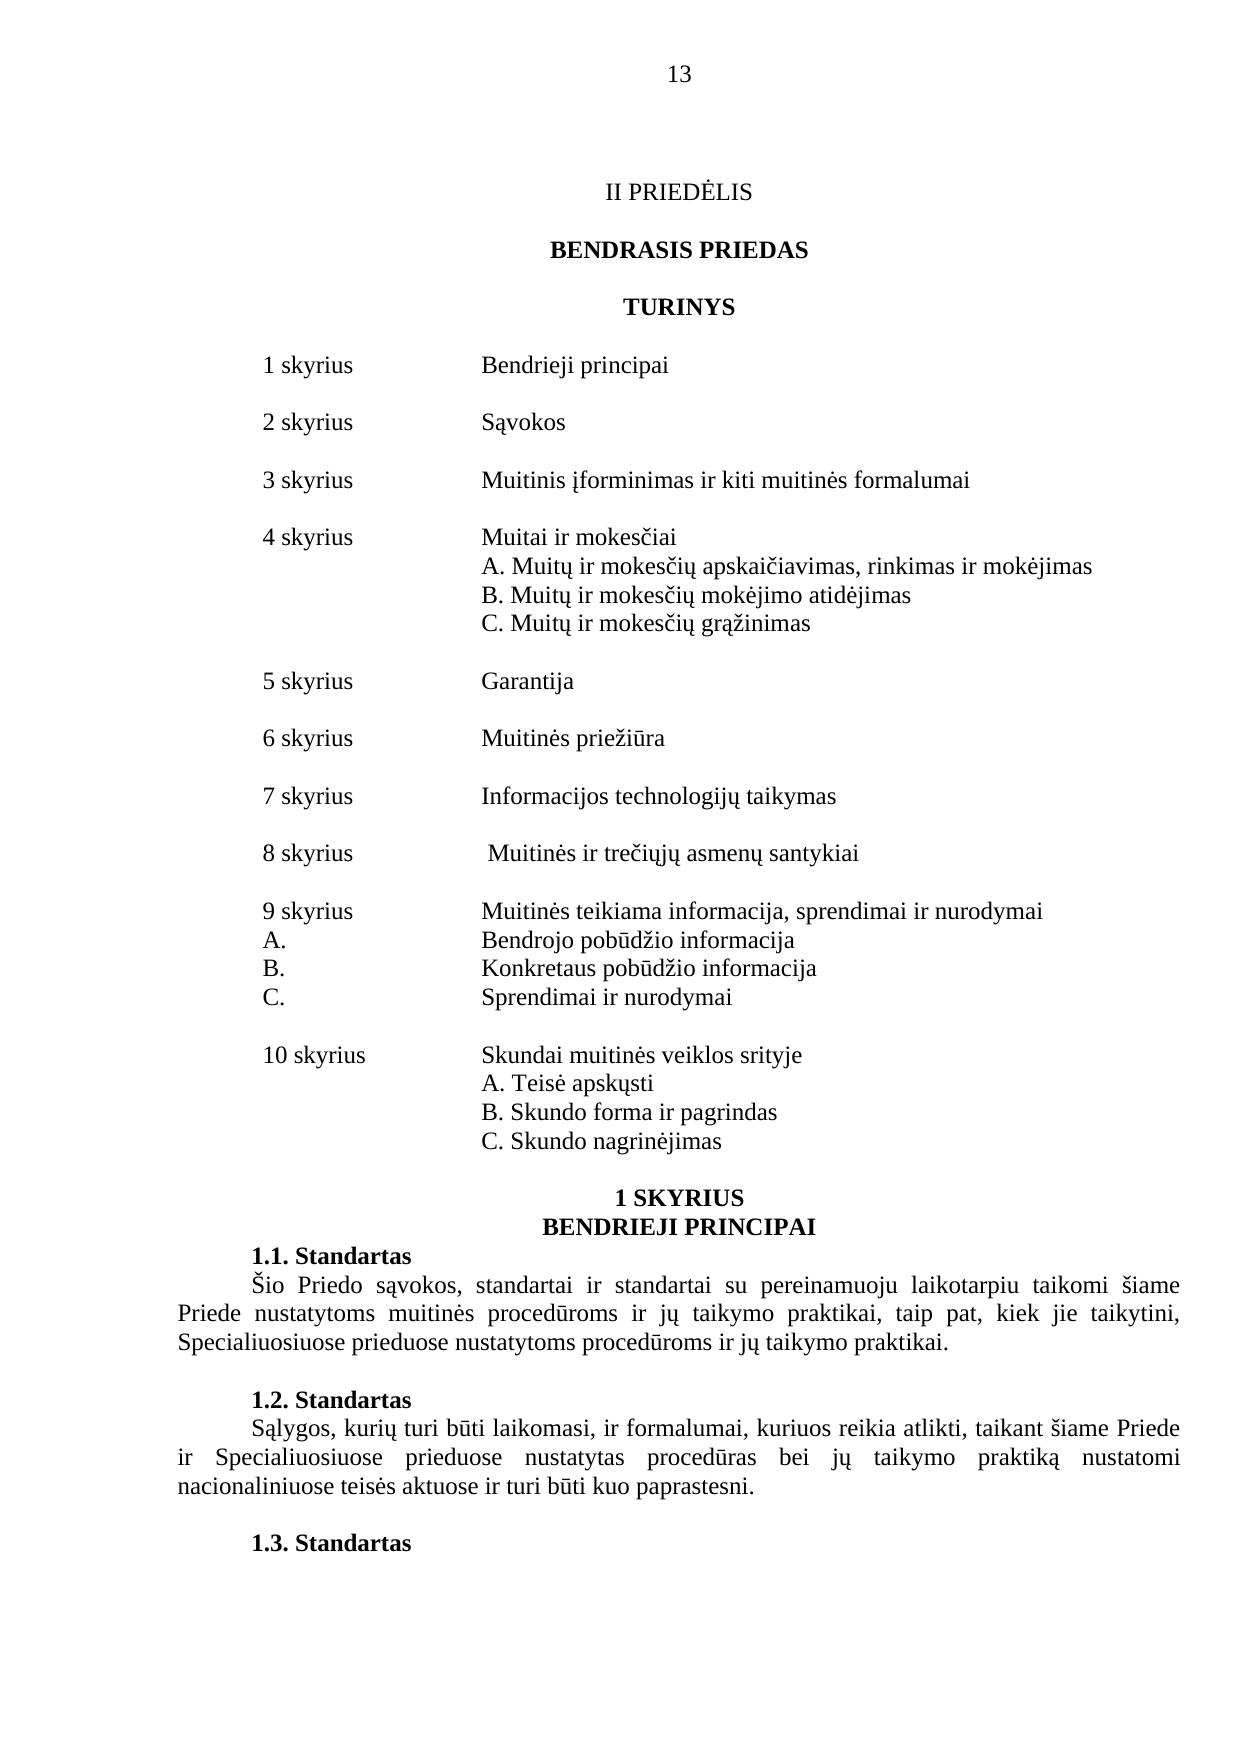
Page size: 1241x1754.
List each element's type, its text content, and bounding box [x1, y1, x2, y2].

table_cell A. Teisė apskųsti [396, 1069, 1183, 1097]
table_cell B. Skundo forma ir pagrindas [396, 1097, 1183, 1126]
text BENDRIEJI PRINCIPAI [177, 1212, 1181, 1241]
table_header Bendrieji principai [396, 350, 1183, 378]
table_cell [177, 1011, 396, 1040]
table_cell [396, 695, 1183, 723]
table_cell [177, 494, 396, 522]
table_cell [177, 436, 396, 465]
table_cell [177, 695, 396, 723]
table_cell [396, 867, 1183, 896]
table_cell [396, 1011, 1183, 1040]
table_cell [177, 1126, 396, 1155]
table_header 1 skyrius [177, 350, 396, 378]
table_cell Bendrojo pobūdžio informacija [396, 925, 1183, 953]
text 1.3. Standartas [177, 1528, 1181, 1557]
table_cell [177, 752, 396, 781]
table_cell Sprendimai ir nurodymai [396, 982, 1183, 1011]
table_cell [396, 494, 1183, 522]
table_cell [177, 810, 396, 838]
table_cell 10 skyrius [177, 1040, 396, 1068]
text 1.2. Standartas [177, 1385, 1181, 1413]
table_cell 7 skyrius [177, 781, 396, 810]
table_cell 8 skyrius [177, 839, 396, 867]
table_cell [177, 637, 396, 666]
table_cell Muitinis įforminimas ir kiti muitinės formalumai [396, 465, 1183, 493]
table_cell Skundai muitinės veiklos srityje [396, 1040, 1183, 1068]
text 1.1. Standartas [177, 1241, 1181, 1270]
text BENDRASIS PRIEDAS [177, 235, 1181, 263]
table_cell Konkretaus pobūdžio informacija [396, 954, 1183, 982]
table_cell 3 skyrius [177, 465, 396, 493]
table_cell [177, 379, 396, 407]
table_cell [396, 637, 1183, 666]
text 1 SKYRIUS [177, 1183, 1181, 1212]
table_cell Muitinės teikiama informacija, sprendimai ir nurodymai [396, 896, 1183, 925]
table_cell Informacijos technologijų taikymas [396, 781, 1183, 810]
table_cell 6 skyrius [177, 724, 396, 752]
table_cell [177, 609, 396, 637]
table_cell [396, 810, 1183, 838]
table_cell [177, 1069, 396, 1097]
table_cell [177, 580, 396, 608]
table_cell Garantija [396, 666, 1183, 695]
text II PRIEDĖLIS [177, 177, 1181, 206]
table_cell 2 skyrius [177, 407, 396, 436]
text Sąlygos, kurių turi būti laikomasi, ir formalumai, kuriuos reikia atlikti, taikant šiame Priede ir Specialiuosiuose prieduose nustatytas procedūras bei jų taikymo praktiką nustatomi nacionaliniuose teisės aktuose ir turi būti kuo paprastesni. [177, 1413, 1181, 1500]
table_cell Muitinės priežiūra [396, 724, 1183, 752]
table_cell [396, 379, 1183, 407]
table_cell [396, 752, 1183, 781]
table_cell [177, 1097, 396, 1126]
table_cell 4 skyrius [177, 522, 396, 551]
table_cell B. Muitų ir mokesčių mokėjimo atidėjimas [396, 580, 1183, 608]
table_cell C. Muitų ir mokesčių grąžinimas [396, 609, 1183, 637]
table_cell B. [177, 954, 396, 982]
table_cell Muitai ir mokesčiai [396, 522, 1183, 551]
table_cell C. [177, 982, 396, 1011]
table_cell A. [177, 925, 396, 953]
table_cell [177, 867, 396, 896]
table_cell 9 skyrius [177, 896, 396, 925]
table_cell C. Skundo nagrinėjimas [396, 1126, 1183, 1155]
table_cell [396, 436, 1183, 465]
table_cell [177, 551, 396, 580]
table_cell Sąvokos [396, 407, 1183, 436]
table_cell A. Muitų ir mokesčių apskaičiavimas, rinkimas ir mokėjimas [396, 551, 1183, 580]
table_cell 5 skyrius [177, 666, 396, 695]
table_cell Muitinės ir trečiųjų asmenų santykiai [396, 839, 1183, 867]
text TURINYS [177, 292, 1181, 321]
text Šio Priedo sąvokos, standartai ir standartai su pereinamuoju laikotarpiu taikomi šiame Priede nustatytoms muitinės procedūroms ir jų taikymo praktikai, taip pat, kiek jie taikytini, Specialiuosiuose prieduose nustatytoms procedūroms ir jų taikymo praktikai. [177, 1270, 1181, 1356]
